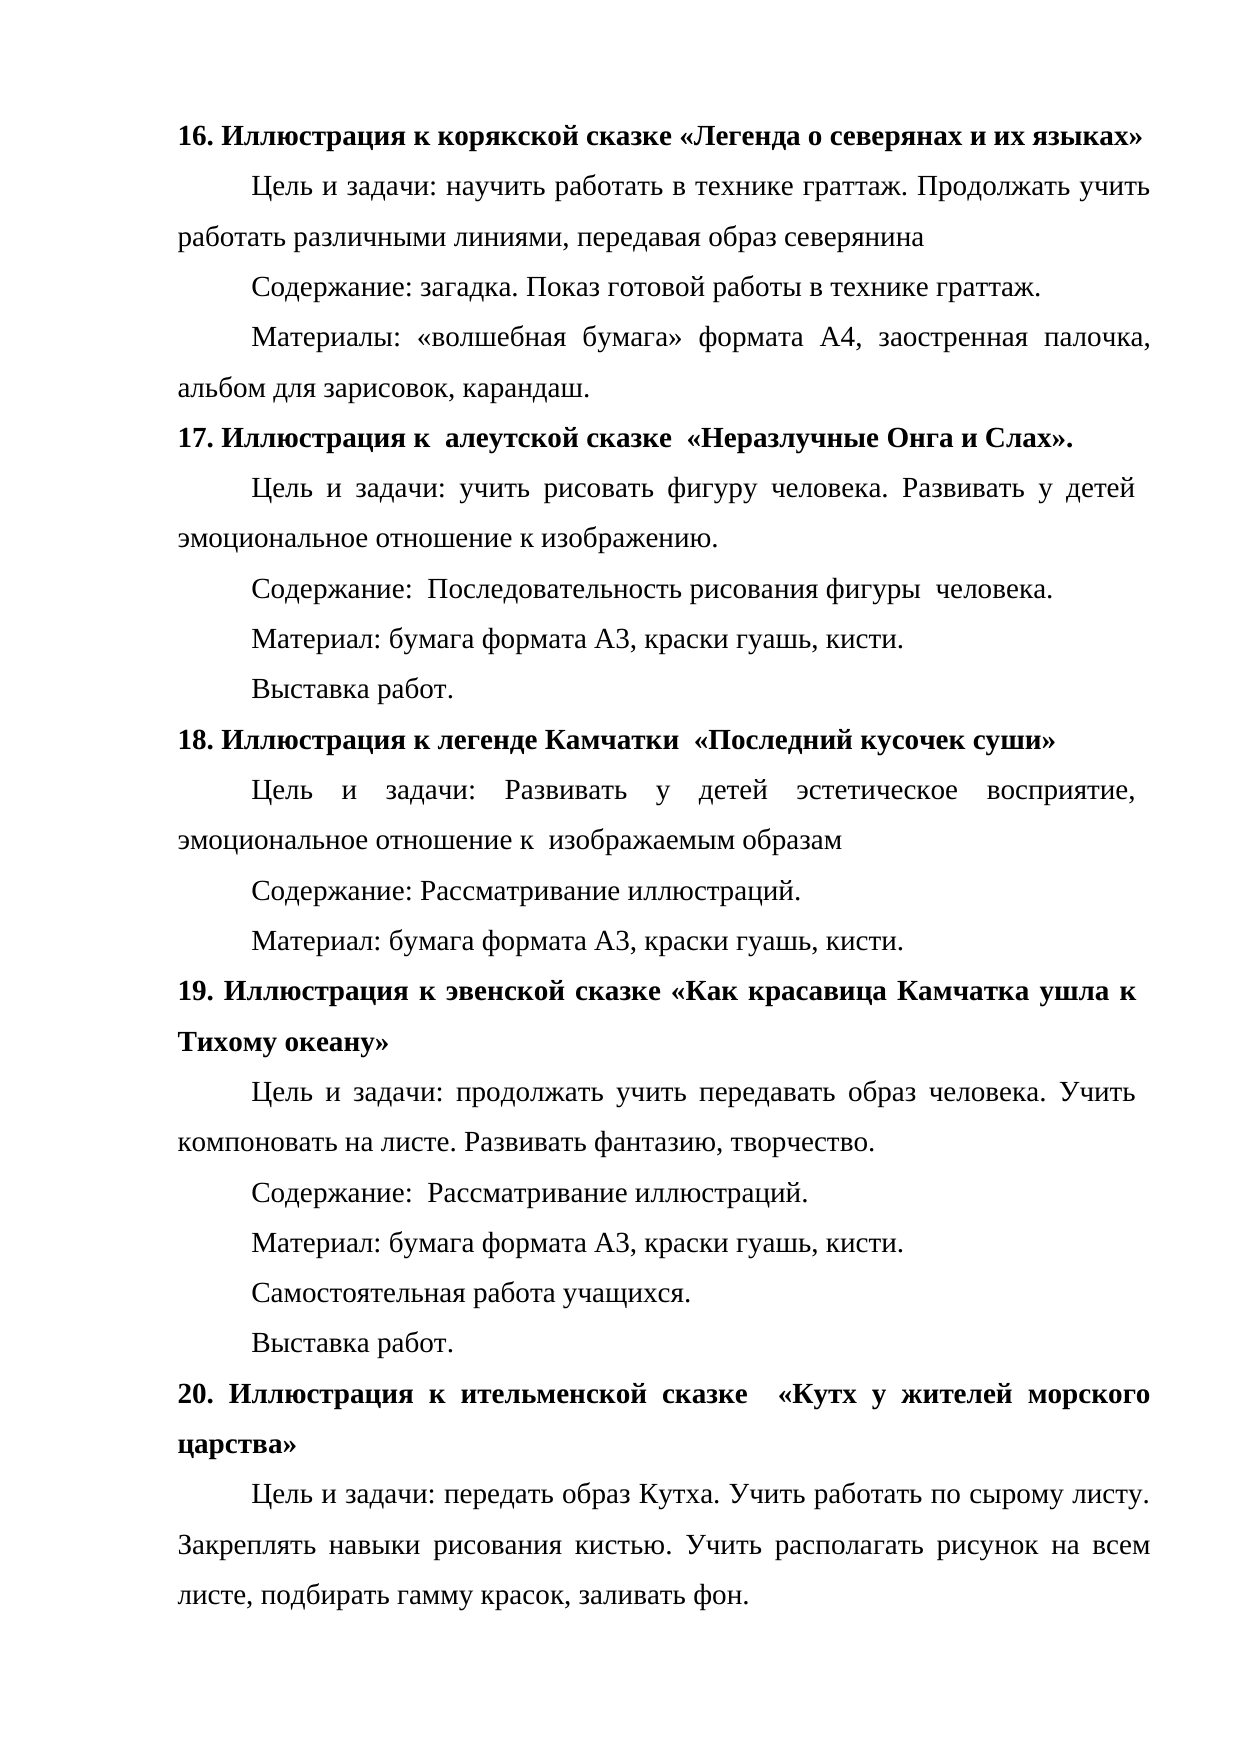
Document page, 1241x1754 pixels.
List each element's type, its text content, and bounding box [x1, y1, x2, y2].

text Материалы: «волшебная бумага» формата А4, заостренная палочка, альбом для зарисовок, карандаш. [177, 319, 1152, 403]
text Содержание: Рассматривание иллюстраций. [177, 1175, 1137, 1208]
text 20. Иллюстрация к ительменской сказке «Кутх у жителей морского царства» [177, 1376, 1152, 1460]
text 19. Иллюстрация к эвенской сказке «Как красавица Камчатка ушла к Тихому океану» [177, 973, 1137, 1057]
text Цель и задачи: Развивать у детей эстетическое восприятие, эмоциональное отношение к изображаемым образам [177, 772, 1137, 856]
text Самостоятельная работа учащихся. [177, 1275, 1152, 1309]
text Содержание: Последовательность рисования фигуры человека. [177, 571, 1137, 604]
text Цель и задачи: учить рисовать фигуру человека. Развивать у детей эмоциональное отношение к изображению. [177, 470, 1137, 554]
text 16. Иллюстрация к корякской сказке «Легенда о северянах и их языках» [177, 118, 1152, 152]
text Выставка работ. [177, 672, 1152, 705]
text Содержание: загадка. Показ готовой работы в технике граттаж. [177, 269, 1152, 303]
text Материал: бумага формата А3, краски гуашь, кисти. [177, 1225, 1137, 1258]
text Материал: бумага формата А3, краски гуашь, кисти. [177, 621, 1137, 655]
text Материал: бумага формата А3, краски гуашь, кисти. [177, 923, 1137, 957]
text Цель и задачи: научить работать в технике граттаж. Продолжать учить работать различными линиями, передавая образ северянина [177, 168, 1152, 252]
text 18. Иллюстрация к легенде Камчатки «Последний кусочек суши» [177, 722, 1137, 755]
text Цель и задачи: продолжать учить передавать образ человека. Учить компоновать на листе. Развивать фантазию, творчество. [177, 1074, 1137, 1158]
text Цель и задачи: передать образ Кутха. Учить работать по сырому листу. Закреплять навыки рисования кистью. Учить располагать рисунок на всем листе, подбирать гамму красок, заливать фон. [177, 1477, 1152, 1611]
text Содержание: Рассматривание иллюстраций. [177, 873, 1137, 906]
text Выставка работ. [177, 1326, 1152, 1359]
text 17. Иллюстрация к алеутской сказке «Неразлучные Онга и Слах». [177, 420, 1152, 453]
